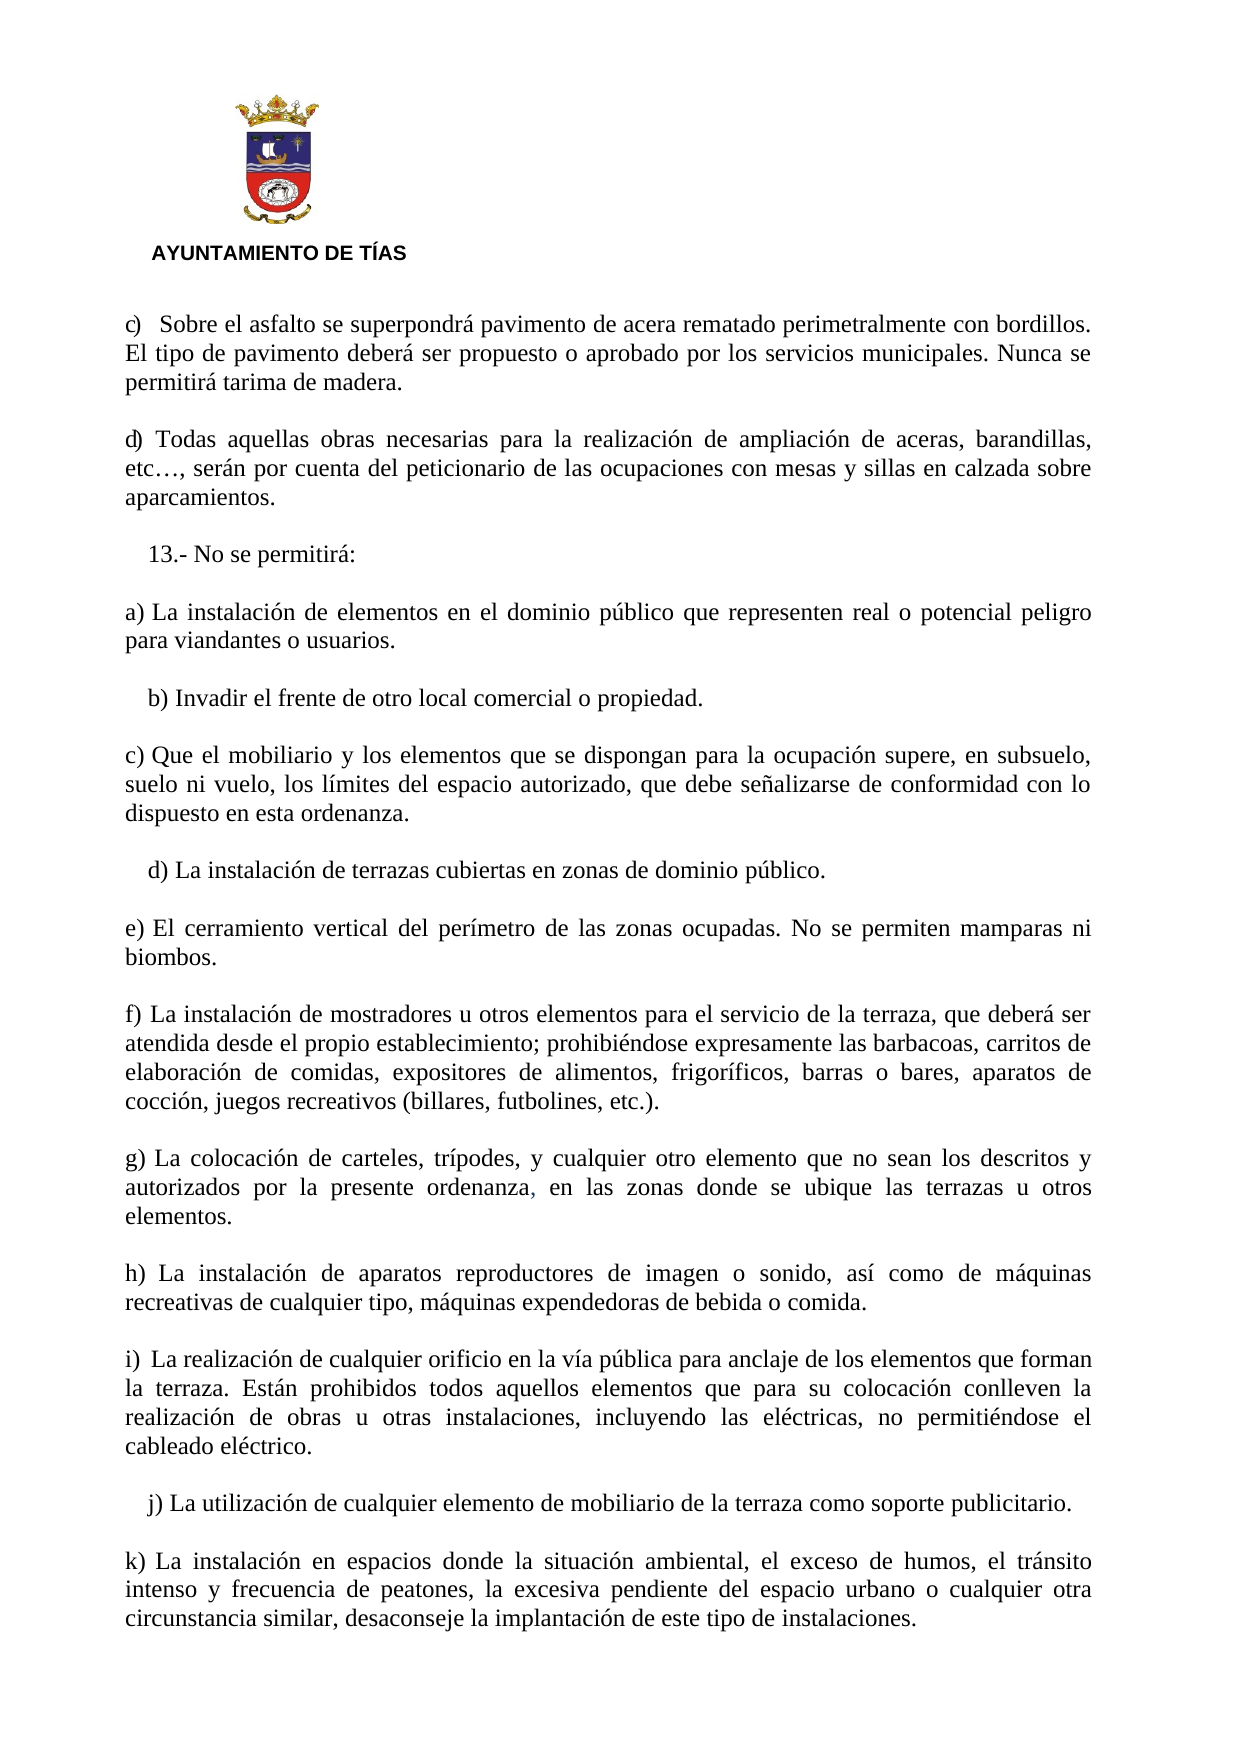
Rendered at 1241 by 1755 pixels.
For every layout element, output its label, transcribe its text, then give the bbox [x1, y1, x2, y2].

list El cerramiento vertical del perímetro de las zonas ocupadas. No se permiten mamparas ni biombos. [125, 913, 1093, 971]
list La instalación de elementos en el dominio público que representen real o potencial peligro para viandantes o usuarios. [125, 597, 1093, 654]
list Que el mobiliario y los elementos que se dispongan para la ocupación supere, en subsuelo, suelo ni vuelo, los límites del espacio autorizado, que debe señalizarse de conformidad con lo dispuesto en esta ordenanza. [125, 741, 1093, 827]
list La instalación de terrazas cubiertas en zonas de dominio público. [148, 856, 1105, 884]
list La instalación de mostradores u otros elementos para el servicio de la terraza, que deberá ser atendida desde el propio establecimiento; prohibiéndose expresamente las barbacoas, carritos de elaboración de comidas, expositores de alimentos, frigoríficos, barras o bares, aparatos de cocción, juegos recreativos (billares, futbolines, etc.). [125, 999, 1093, 1114]
list Sobre el asfalto se superpondrá pavimento de acera rematado perimetralmente con bordillos. El tipo de pavimento deberá ser propuesto o aprobado por los servicios municipales. Nunca se permitirá tarima de madera. [125, 309, 1092, 396]
list La colocación de carteles, trípodes, y cualquier otro elemento que no sean los descritos y autorizados por la presente ordenanza, en las zonas donde se ubique las terrazas u otros elementos. [125, 1143, 1093, 1229]
list La instalación de aparatos reproductores de imagen o sonido, así como de máquinas recreativas de cualquier tipo, máquinas expendedoras de bebida o comida. [125, 1258, 1092, 1316]
list La realización de cualquier orificio en la vía pública para anclaje de los elementos que forman la terraza. Están prohibidos todos aquellos elementos que para su colocación conlleven la realización de obras u otras instalaciones, incluyendo las eléctricas, no permitiéndose el cableado eléctrico. [125, 1344, 1093, 1459]
list Invadir el frente de otro local comercial o propiedad. [148, 683, 1105, 712]
list La utilización de cualquier elemento de mobiliario de la terraza como soporte publicitario. [148, 1488, 1105, 1517]
list Todas aquellas obras necesarias para la realización de ampliación de aceras, barandillas, etc…, serán por cuenta del peticionario de las ocupaciones con mesas y sillas en calzada sobre aparcamientos. [125, 424, 1093, 511]
list La instalación en espacios donde la situación ambiental, el exceso de humos, el tránsito intenso y frecuencia de peatones, la excesiva pendiente del espacio urbano o cualquier otra circunstancia similar, desaconseje la implantación de este tipo de instalaciones. [125, 1546, 1093, 1632]
text 13.- No se permitirá: [148, 539, 1105, 568]
